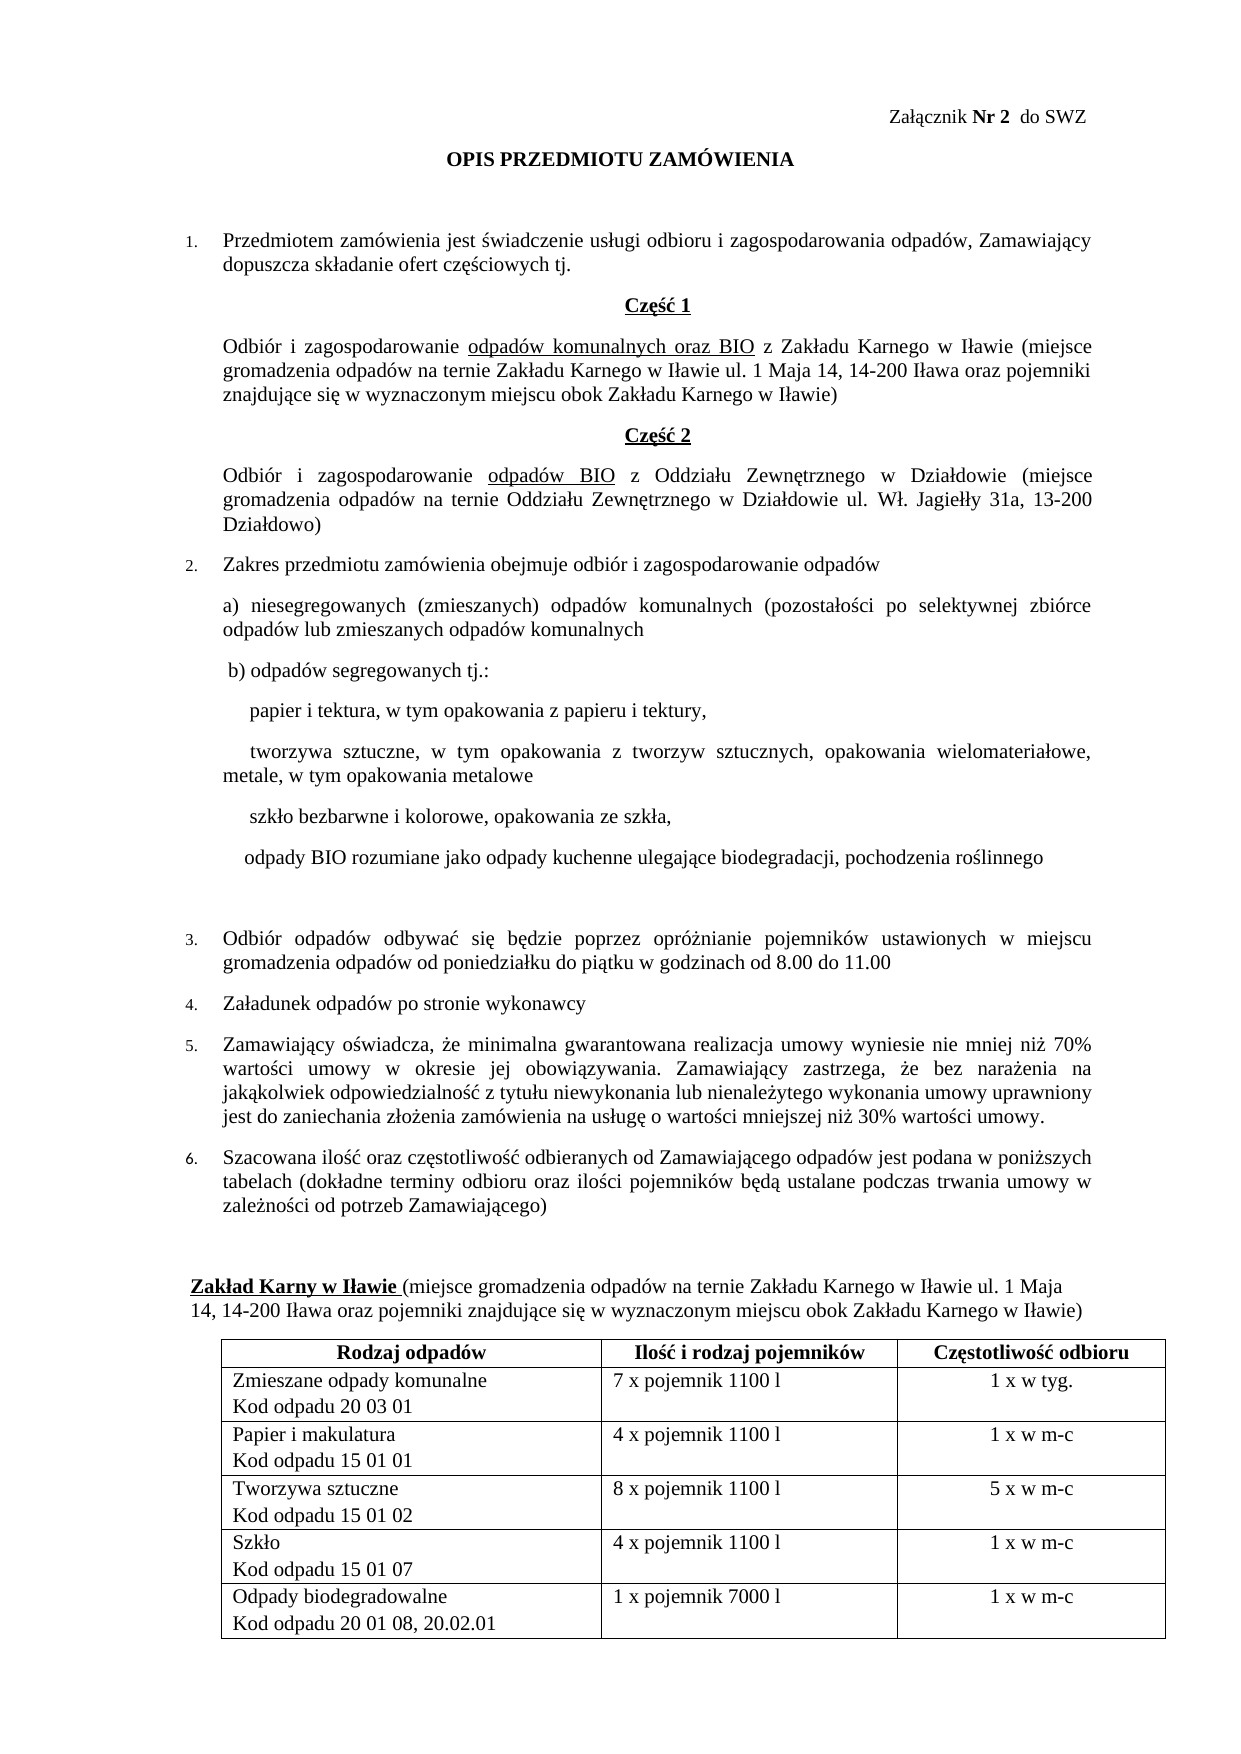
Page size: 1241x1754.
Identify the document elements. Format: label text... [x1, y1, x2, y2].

list  odpady BIO rozumiane jako odpady kuchenne ulegające biodegradacji, pochodzenia roślinnego [223, 845, 1092, 869]
list  tworzywa sztuczne, w tym opakowania z tworzyw sztucznych, opakowania wielomateriałowe, metale, w tym opakowania metalowe [223, 739, 1092, 787]
list Część 1 [223, 293, 1092, 317]
list  szkło bezbarwne i kolorowe, opakowania ze szkła, [223, 804, 1092, 828]
list a) niesegregowanych (zmieszanych) odpadów komunalnych (pozostałości po selektywnej zbiórce odpadów lub zmieszanych odpadów komunalnych [223, 593, 1092, 641]
table_header Ilość i rodzaj pojemników [602, 1340, 897, 1367]
table_cell Zmieszane odpady komunalne Kod odpadu 20 03 01 [222, 1368, 601, 1421]
table_cell 1 x w m-c [898, 1584, 1165, 1637]
table_cell 1 x w tyg. [898, 1368, 1165, 1421]
table_cell 1 x pojemnik 7000 l [602, 1584, 897, 1637]
table_cell Szkło Kod odpadu 15 01 07 [222, 1530, 601, 1583]
table_cell 7 x pojemnik 1100 l [602, 1368, 897, 1421]
text OPIS PRZEDMIOTU ZAMÓWIENIA [148, 147, 1092, 171]
table_cell Papier i makulatura Kod odpadu 15 01 01 [222, 1422, 601, 1475]
table_cell 1 x w m-c [898, 1530, 1165, 1583]
table_header Rodzaj odpadów [222, 1340, 601, 1367]
list Załadunek odpadów po stronie wykonawcy [185, 991, 1092, 1015]
list Szacowana ilość oraz częstotliwość odbieranych od Zamawiającego odpadów jest podana w poniższych tabelach (dokładne terminy odbioru oraz ilości pojemników będą ustalane podczas trwania umowy w zależności od potrzeb Zamawiającego) [185, 1144, 1092, 1217]
list b) odpadów segregowanych tj.: [223, 658, 1092, 682]
list Część 2 [223, 423, 1092, 447]
list Odbiór odpadów odbywać się będzie poprzez opróżnianie pojemników ustawionych w miejscu gromadzenia odpadów od poniedziałku do piątku w godzinach od 8.00 do 11.00 [185, 926, 1092, 974]
table_cell 8 x pojemnik 1100 l [602, 1476, 897, 1529]
list Zakres przedmiotu zamówienia obejmuje odbiór i zagospodarowanie odpadów [185, 552, 1092, 576]
table_cell 5 x w m-c [898, 1476, 1165, 1529]
table_header Załącznik Nr 2 do SWZ [148, 89, 1092, 147]
list Odbiór i zagospodarowanie odpadów komunalnych oraz BIO z Zakładu Karnego w Iławie (miejsce gromadzenia odpadów na ternie Zakładu Karnego w Iławie ul. 1 Maja 14, 14-200 Iława oraz pojemniki znajdujące się w wyznaczonym miejscu obok Zakładu Karnego w Iławie) [223, 334, 1092, 406]
table_header Częstotliwość odbioru [898, 1340, 1165, 1367]
text Zakład Karny w Iławie (miejsce gromadzenia odpadów na ternie Zakładu Karnego w Iławie ul. 1 Maja 14, 14-200 Iława oraz pojemniki znajdujące się w wyznaczonym miejscu obok Zakładu Karnego w Iławie) [190, 1274, 1092, 1322]
table_cell Odpady biodegradowalne Kod odpadu 20 01 08, 20.02.01 [222, 1584, 601, 1637]
table_cell Tworzywa sztuczne Kod odpadu 15 01 02 [222, 1476, 601, 1529]
table_cell 1 x w m-c [898, 1422, 1165, 1475]
list  papier i tektura, w tym opakowania z papieru i tektury, [223, 698, 1092, 722]
list Odbiór i zagospodarowanie odpadów BIO z Oddziału Zewnętrznego w Działdowie (miejsce gromadzenia odpadów na ternie Oddziału Zewnętrznego w Działdowie ul. Wł. Jagiełły 31a, 13-200 Działdowo) [223, 463, 1092, 536]
table_cell 4 x pojemnik 1100 l [602, 1530, 897, 1583]
list Przedmiotem zamówienia jest świadczenie usługi odbioru i zagospodarowania odpadów, Zamawiający dopuszcza składanie ofert częściowych tj. [185, 228, 1092, 276]
list Zamawiający oświadcza, że minimalna gwarantowana realizacja umowy wyniesie nie mniej niż 70% wartości umowy w okresie jej obowiązywania. Zamawiający zastrzega, że bez narażenia na jakąkolwiek odpowiedzialność z tytułu niewykonania lub nienależytego wykonania umowy uprawniony jest do zaniechania złożenia zamówienia na usługę o wartości mniejszej niż 30% wartości umowy. [185, 1032, 1092, 1128]
table_cell 4 x pojemnik 1100 l [602, 1422, 897, 1475]
